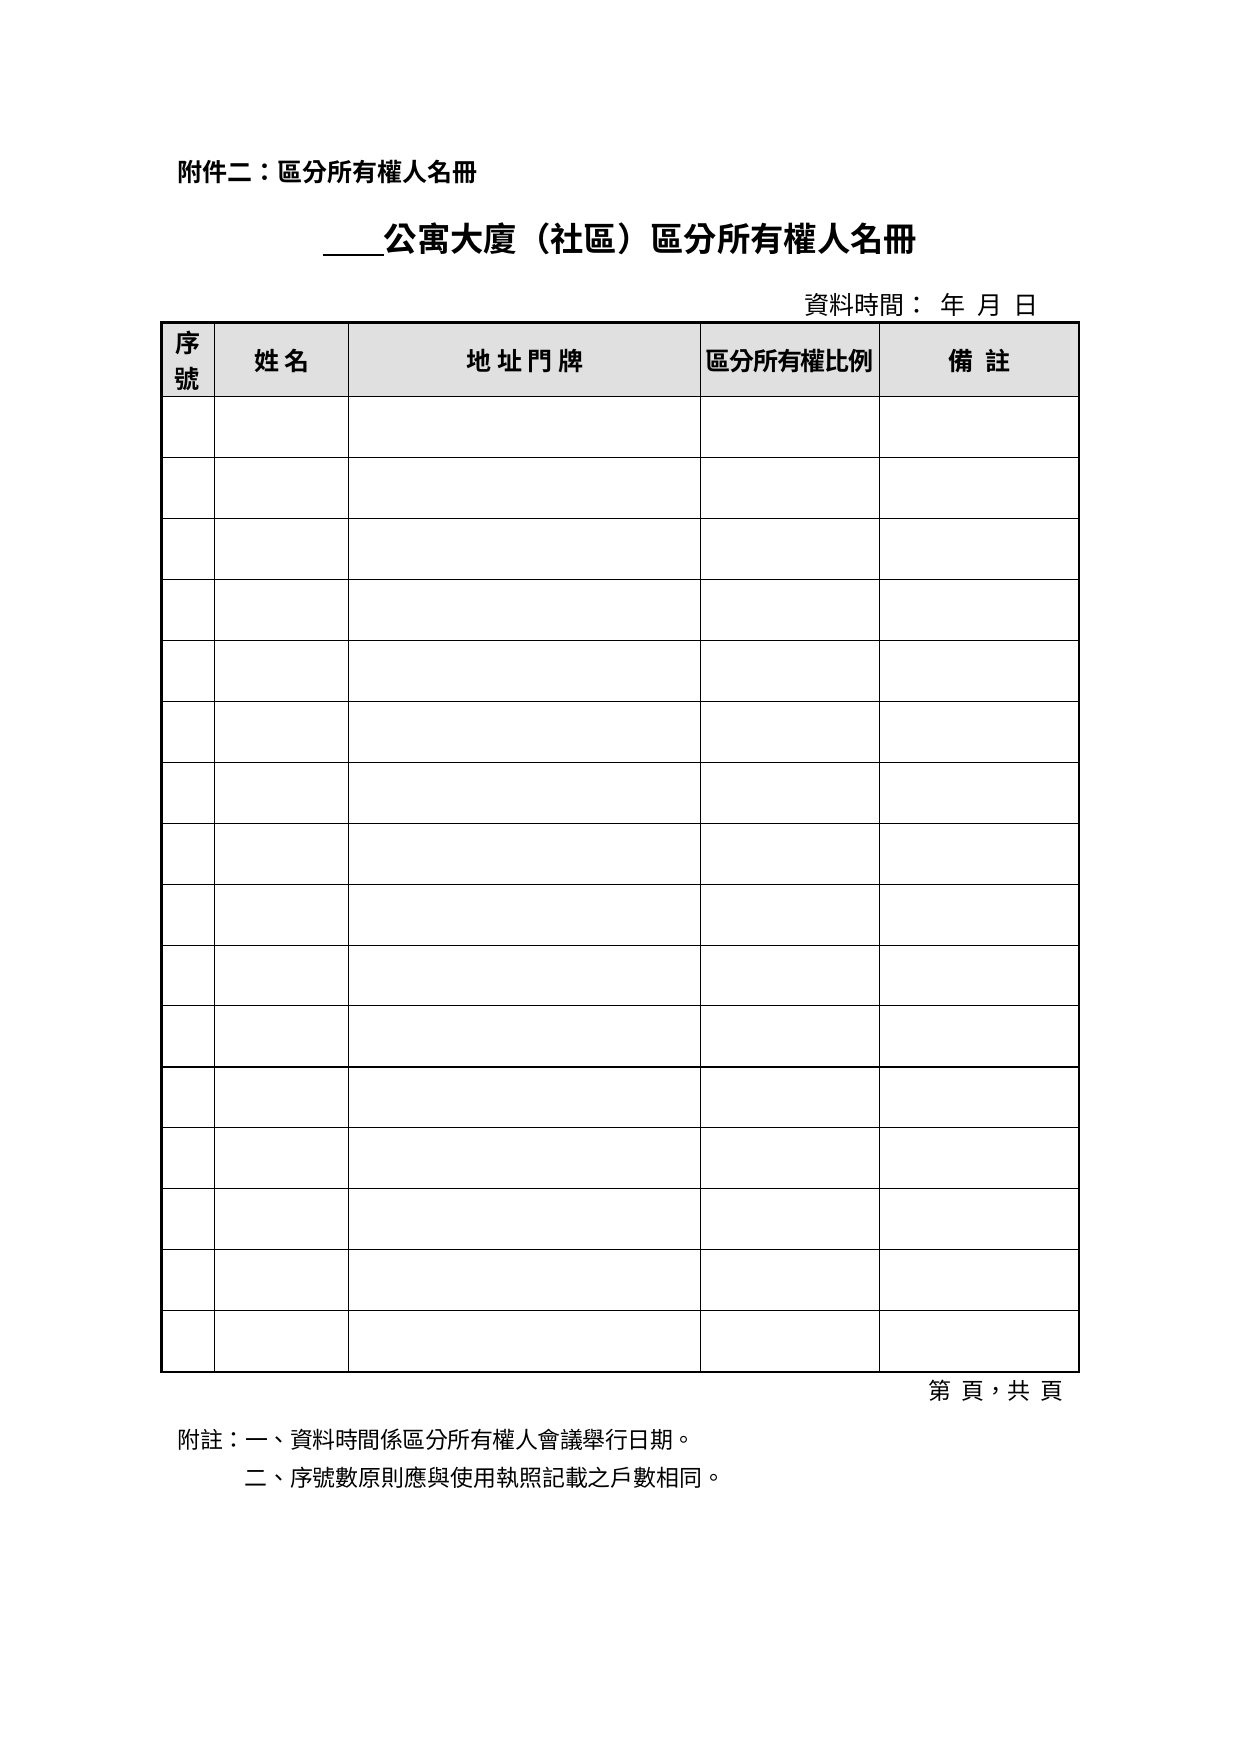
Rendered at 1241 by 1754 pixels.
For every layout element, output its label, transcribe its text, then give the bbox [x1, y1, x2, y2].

table_cell [215, 519, 348, 579]
table_cell [701, 702, 879, 762]
table_header 姓 名 [215, 324, 348, 396]
table_cell [701, 1250, 879, 1310]
table_cell [880, 1250, 1078, 1310]
table_cell [163, 1189, 214, 1249]
table_cell [163, 824, 214, 883]
table_cell [163, 1311, 214, 1371]
table_cell [163, 1128, 214, 1188]
table_cell [880, 397, 1078, 457]
table_cell [215, 641, 348, 701]
table_cell [163, 397, 214, 457]
table_cell [215, 580, 348, 640]
table_cell [701, 1068, 879, 1127]
table_cell [349, 580, 700, 640]
table_cell [215, 1250, 348, 1310]
table_cell [215, 1311, 348, 1371]
table_cell [880, 641, 1078, 701]
table_cell [349, 1189, 700, 1249]
table_cell [701, 1189, 879, 1249]
table_cell [880, 1068, 1078, 1127]
table_cell [880, 885, 1078, 944]
table_cell [349, 946, 700, 1005]
table_cell [215, 1006, 348, 1066]
table_cell [163, 1006, 214, 1066]
table_header 備 註 [880, 324, 1078, 396]
text 附註：一、資料時間係區分所有權人會議舉行日期。 [177, 1419, 1063, 1456]
table_cell [163, 946, 214, 1005]
table_cell [880, 824, 1078, 883]
table_cell [349, 641, 700, 701]
table_cell [349, 1006, 700, 1066]
table_cell [701, 1006, 879, 1066]
table_cell [349, 1068, 700, 1127]
table_header 序號 [163, 324, 214, 396]
table_cell [701, 1128, 879, 1188]
text 附件二：區分所有權人名冊 [177, 148, 1063, 189]
table_cell [880, 458, 1078, 518]
table_cell [215, 397, 348, 457]
table_cell [880, 946, 1078, 1005]
table_cell [349, 519, 700, 579]
table_cell [701, 946, 879, 1005]
table_cell [349, 1128, 700, 1188]
table_cell [215, 1189, 348, 1249]
table_cell [163, 641, 214, 701]
table_cell [880, 1128, 1078, 1188]
table_cell [880, 519, 1078, 579]
table_cell [349, 763, 700, 823]
table_cell [880, 1189, 1078, 1249]
table_cell [349, 397, 700, 457]
table_cell [701, 885, 879, 944]
table_cell [701, 519, 879, 579]
table_cell [349, 1311, 700, 1371]
table_cell [701, 1311, 879, 1371]
text 公寓大廈（社區）區分所有權人名冊 [177, 214, 1063, 260]
table_cell [163, 1250, 214, 1310]
table_cell [701, 397, 879, 457]
table_cell [163, 1068, 214, 1127]
table_cell [163, 580, 214, 640]
table_cell [215, 885, 348, 944]
subtitle 二、序號數原則應與使用執照記載之戶數相同。 [244, 1456, 1063, 1494]
table_cell [215, 458, 348, 518]
table_cell [163, 763, 214, 823]
table_cell [701, 458, 879, 518]
text 資料時間： 年 月 日 [177, 285, 1038, 321]
table_cell [880, 702, 1078, 762]
table_cell [880, 1311, 1078, 1371]
table_cell [349, 458, 700, 518]
table_cell [349, 1250, 700, 1310]
table_cell [163, 458, 214, 518]
table_cell [349, 885, 700, 944]
table_cell [215, 763, 348, 823]
table_cell [163, 885, 214, 944]
table_cell [701, 641, 879, 701]
text 第 頁，共 頁 [177, 1373, 1063, 1406]
table_header 地 址 門 牌 [349, 324, 700, 396]
table_cell [701, 824, 879, 883]
table_cell [701, 763, 879, 823]
table_cell [880, 580, 1078, 640]
table_cell [880, 1006, 1078, 1066]
table_cell [215, 1128, 348, 1188]
table_cell [349, 702, 700, 762]
table_cell [163, 702, 214, 762]
table_cell [701, 580, 879, 640]
table_cell [215, 702, 348, 762]
table_header 區分所有權比例 [701, 324, 879, 396]
table_cell [880, 763, 1078, 823]
table_cell [215, 946, 348, 1005]
table_cell [215, 824, 348, 883]
table_cell [163, 519, 214, 579]
table_cell [349, 824, 700, 883]
table_cell [215, 1068, 348, 1127]
